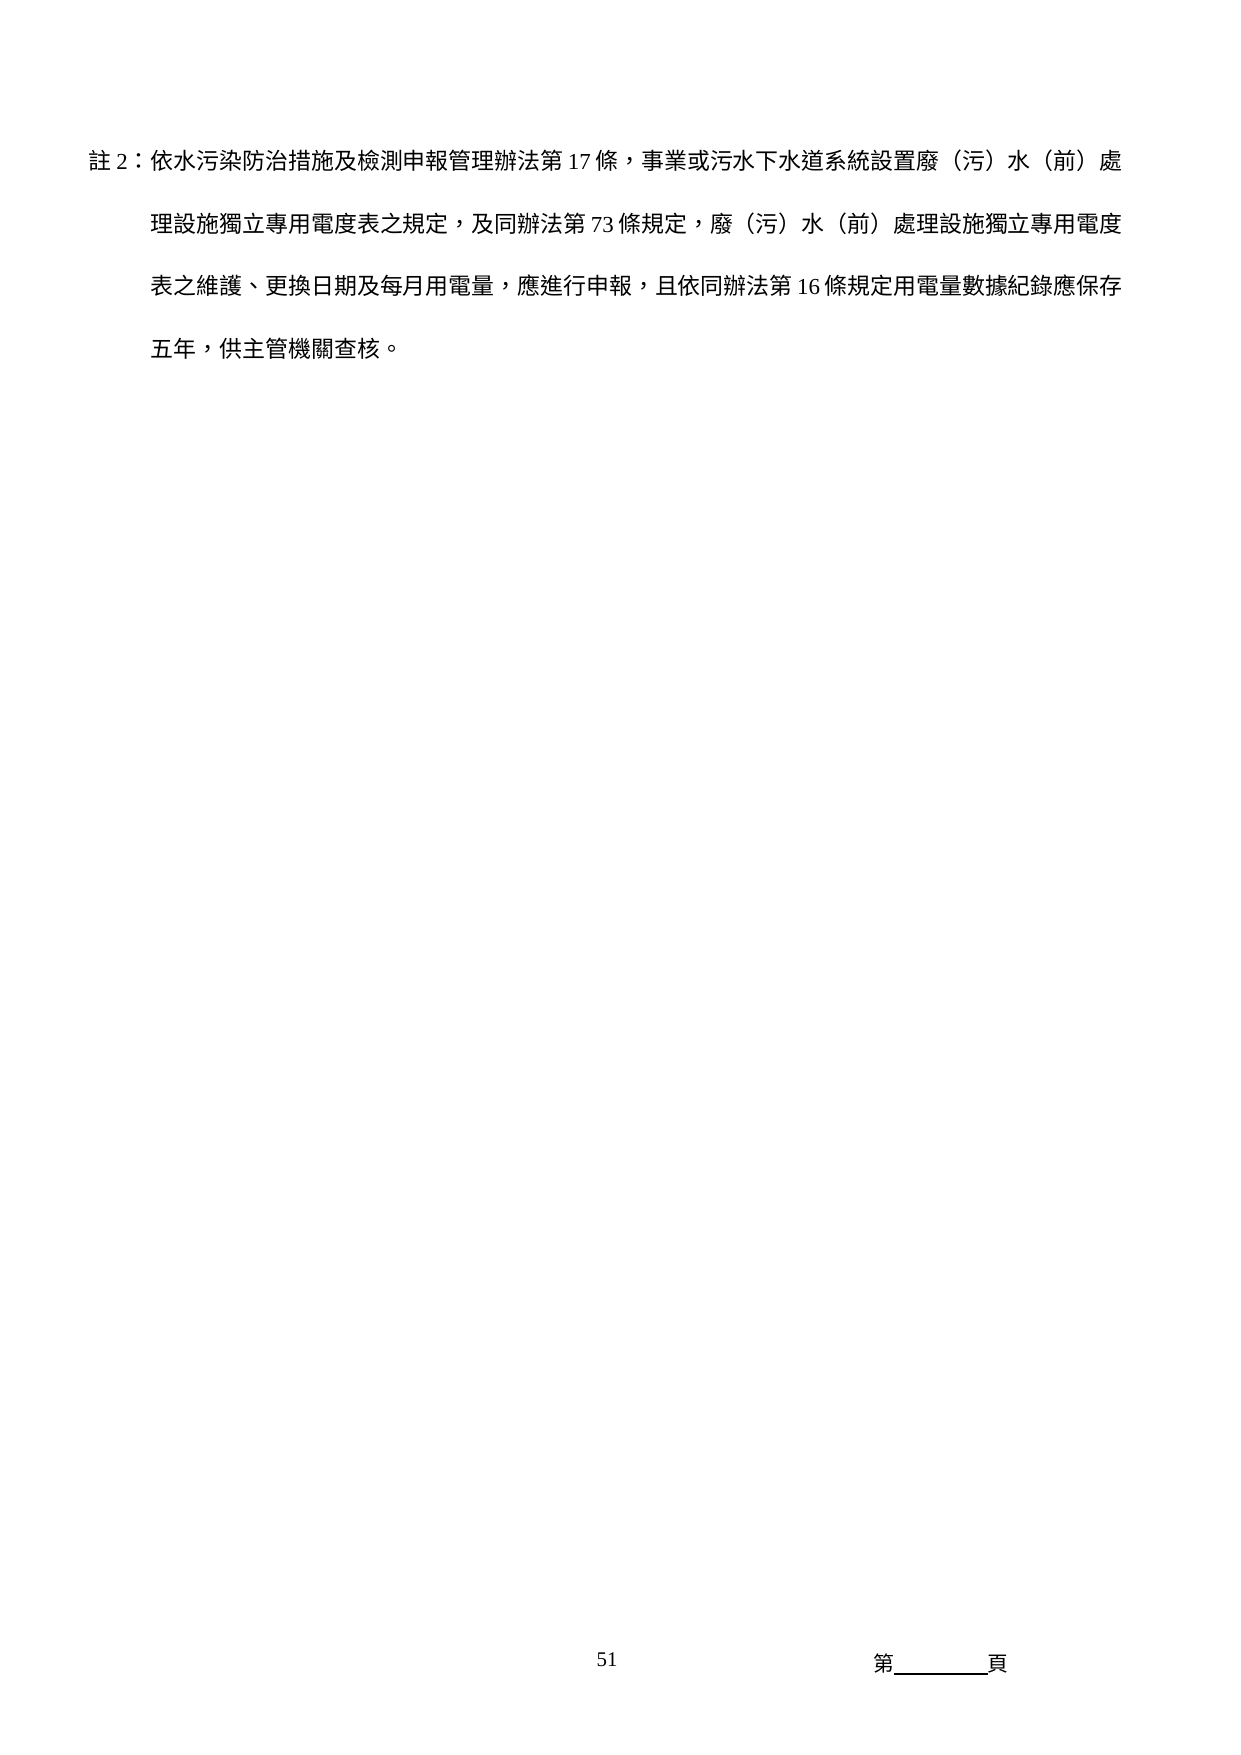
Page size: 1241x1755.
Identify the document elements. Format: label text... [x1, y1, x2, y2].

text 註2：依水污染防治措施及檢測申報管理辦法第17條，事業或污水下水道系統設置廢（污）水（前）處理設施獨立專用電度表之規定，及同辦法第73條規定，廢（污）水（前）處理設施獨立專用電度表之維護、更換日期及每月用電量，應進行申報，且依同辦法第16條規定用電量數據紀錄應保存五年，供主管機關查核。 [89, 118, 1125, 368]
